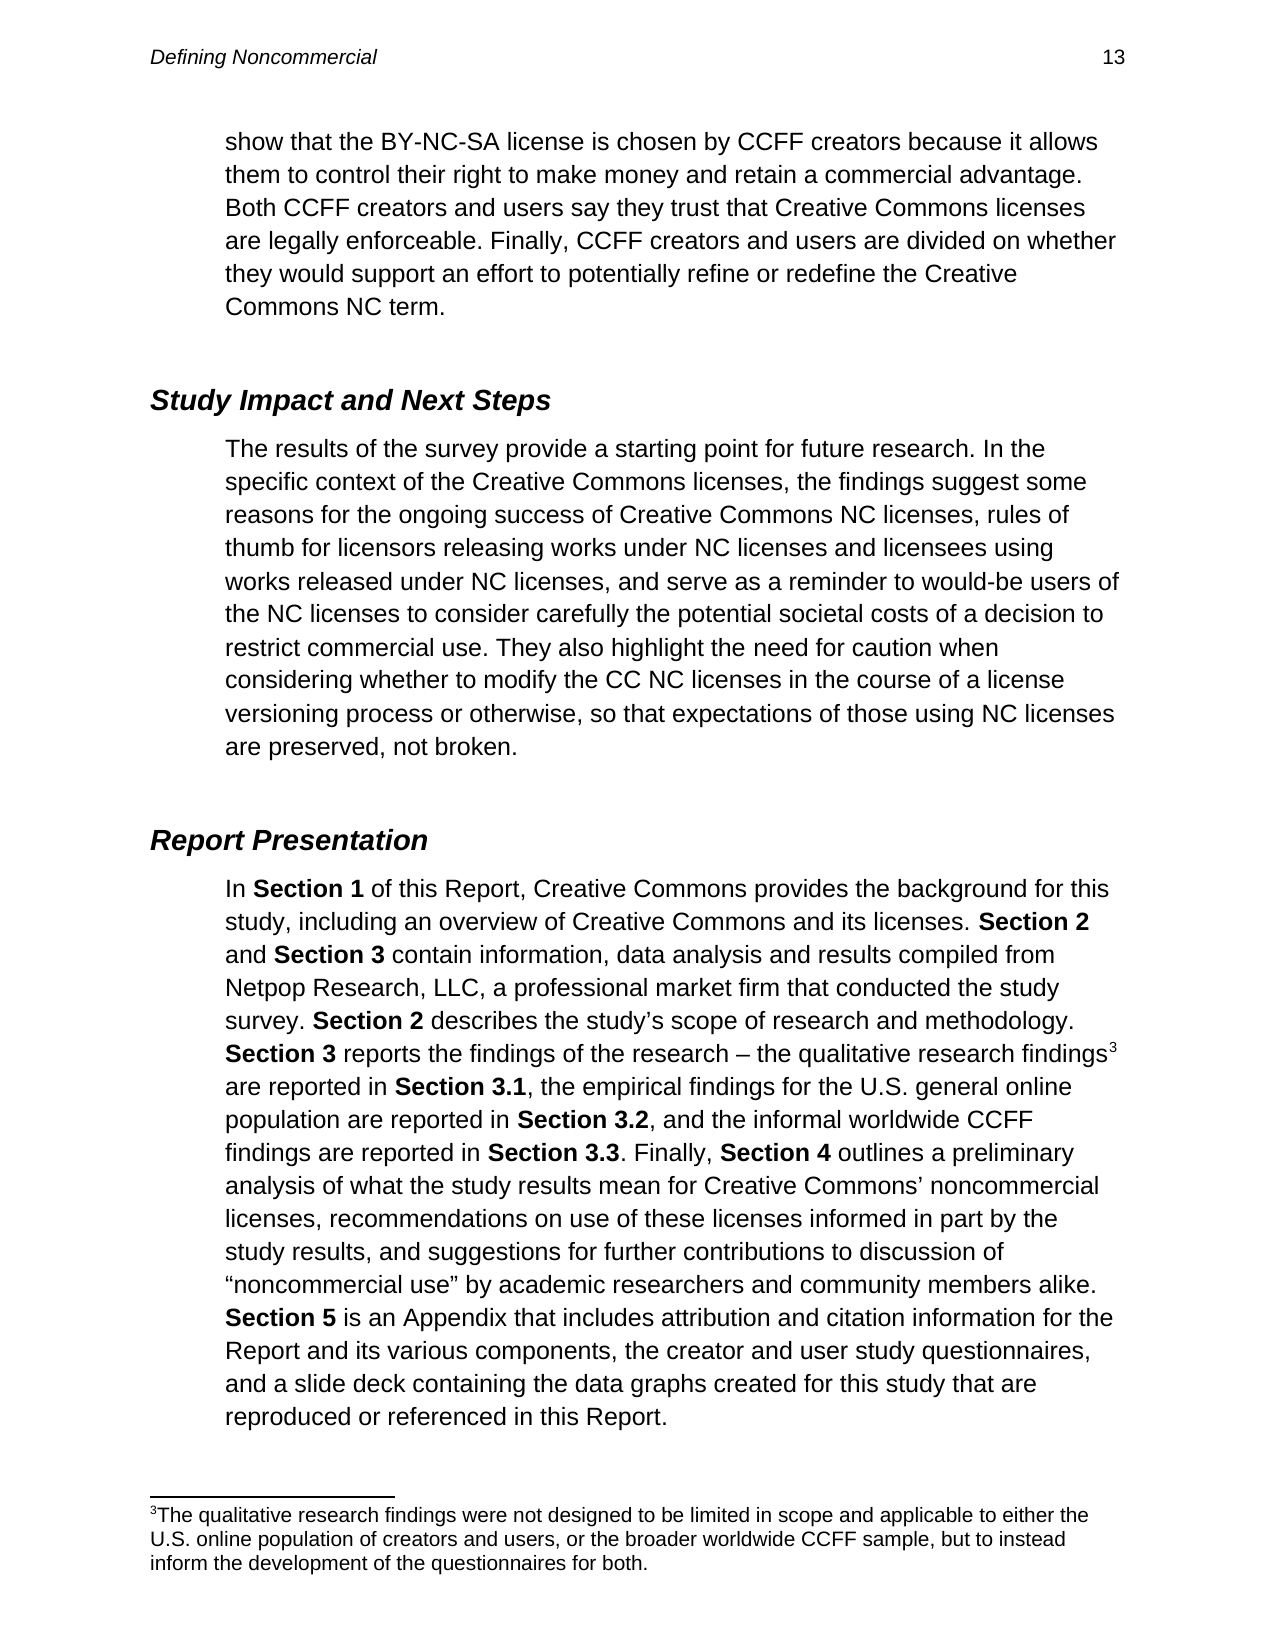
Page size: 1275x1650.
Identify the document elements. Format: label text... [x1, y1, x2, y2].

subtitle Study Impact and Next Steps [150, 383, 1125, 417]
text The qualitative research findings were not designed to be limited in scope and applicable to either the U.S. online population of creators and users, or the broader worldwide CCFF sample, but to instead inform the development of the questionnaires for both. [150, 1503, 1125, 1575]
text show that the BY-NC-SA license is chosen by CCFF creators because it allows them to control their right to make money and retain a commercial advantage. Both CCFF creators and users say they trust that Creative Commons licenses are legally enforceable. Finally, CCFF creators and users are divided on whether they would support an effort to potentially refine or redefine the Creative Commons NC term. [225, 127, 1125, 321]
text The results of the survey provide a starting point for future research. In the specific context of the Creative Commons licenses, the findings suggest some reasons for the ongoing success of Creative Commons NC licenses, rules of thumb for licensors releasing works under NC licenses and licensees using works released under NC licenses, and serve as a reminder to would-be users of the NC licenses to consider carefully the potential societal costs of a decision to restrict commercial use. They also highlight the need for caution when considering whether to modify the CC NC licenses in the course of a license versioning process or otherwise, so that expectations of those using NC licenses are preserved, not broken. [225, 434, 1125, 760]
subtitle Report Presentation [150, 823, 1125, 856]
text In Section 1 of this Report, Creative Commons provides the background for this study, including an overview of Creative Commons and its licenses. Section 2 and Section 3 contain information, data analysis and results compiled from Netpop Research, LLC, a professional market firm that conducted the study survey. Section 2 describes the study’s scope of research and methodology. Section 3 reports the findings of the research – the qualitative research findings are reported in Section 3.1, the empirical findings for the U.S. general online population are reported in Section 3.2, and the informal worldwide CCFF findings are reported in Section 3.3. Finally, Section 4 outlines a preliminary analysis of what the study results mean for Creative Commons’ noncommercial licenses, recommendations on use of these licenses informed in part by the study results, and suggestions for further contributions to discussion of “noncommercial use” by academic researchers and community members alike. Section 5 is an Appendix that includes attribution and citation information for the Report and its various components, the creator and user study questionnaires, and a slide deck containing the data graphs created for this study that are reproduced or referenced in this Report. [225, 874, 1125, 1431]
